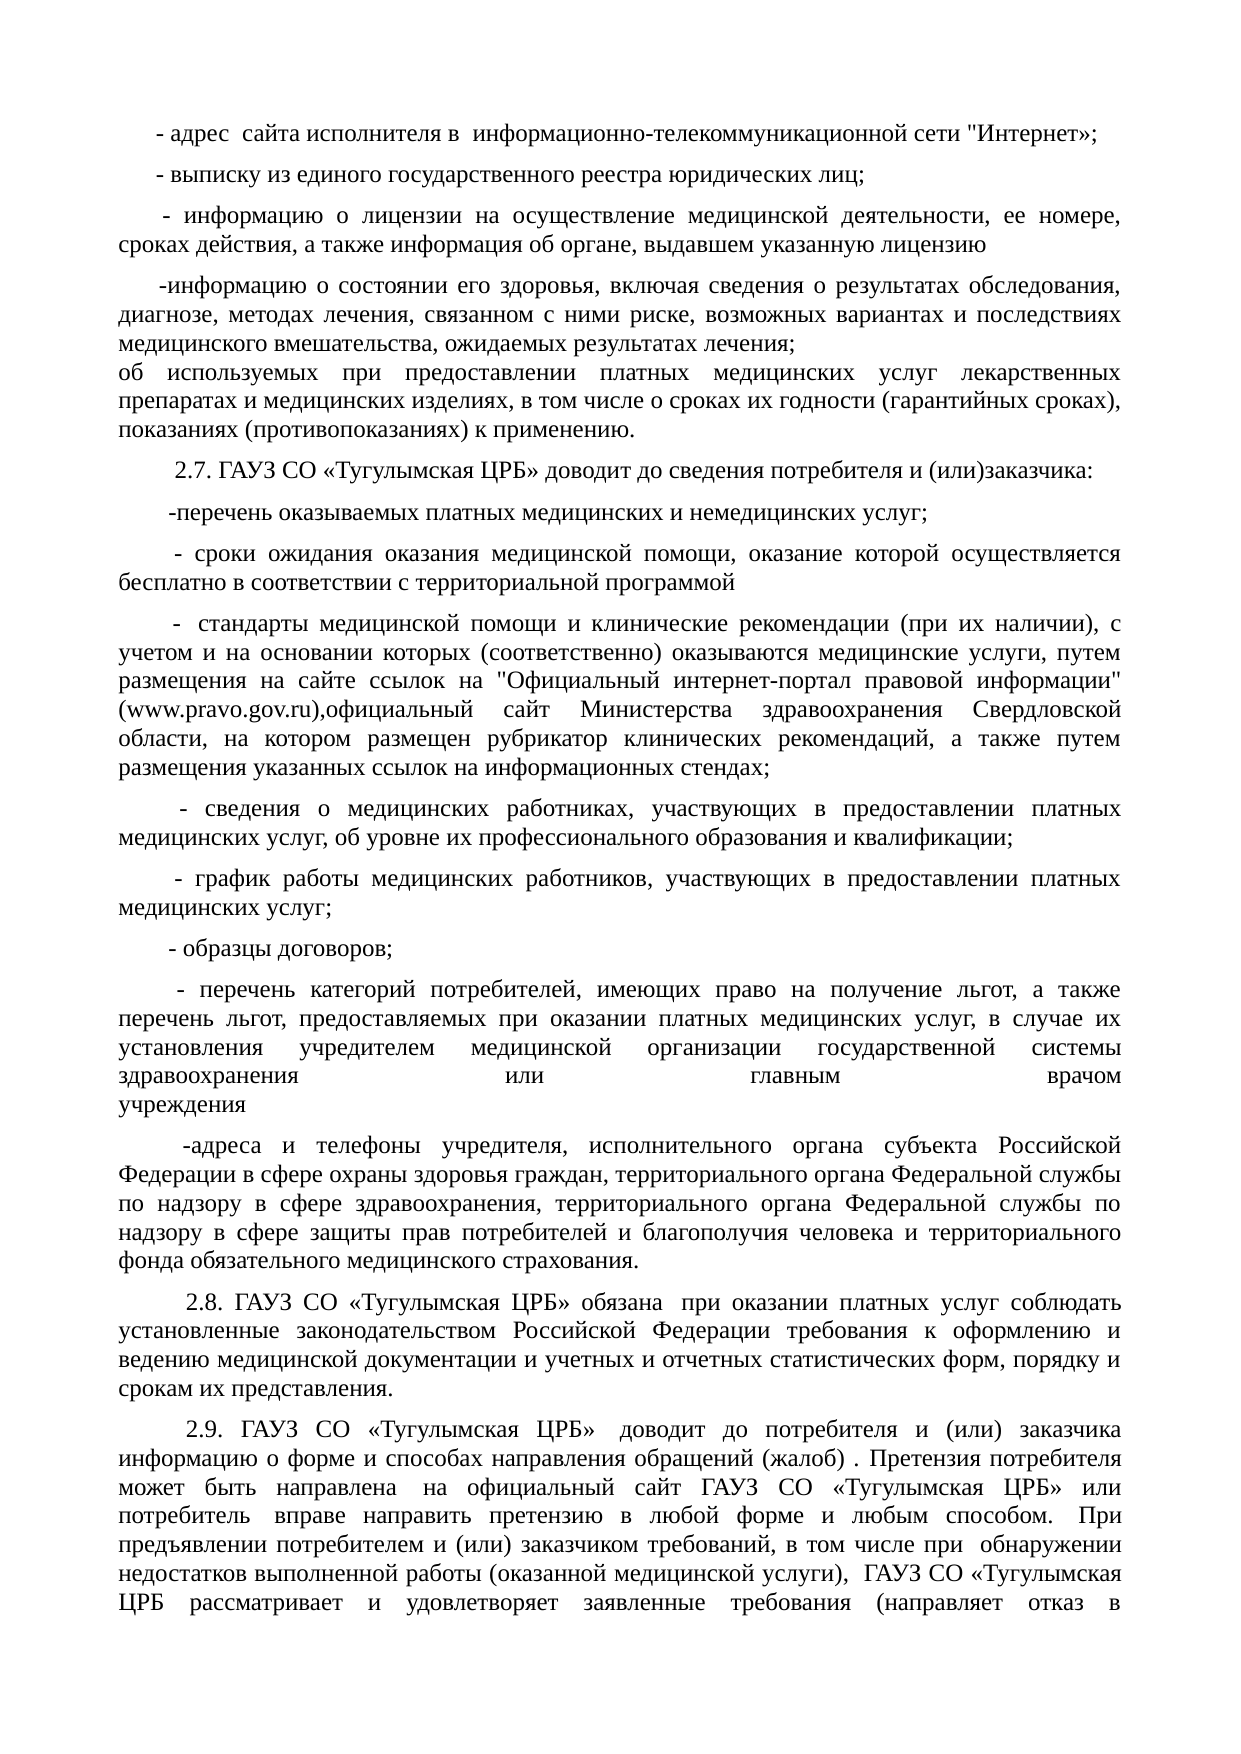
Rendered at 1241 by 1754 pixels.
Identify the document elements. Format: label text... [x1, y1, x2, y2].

text -адреса и телефоны учредителя, исполнительного органа субъекта Российской Федерации в сфере охраны здоровья граждан, территориального органа Федеральной службы по надзору в сфере здравоохранения, территориального органа Федеральной службы по надзору в сфере защиты прав потребителей и благополучия человека и территориального фонда обязательного медицинского страхования. [118, 1131, 1122, 1274]
text - выписку из единого государственного реестра юридических лиц; [118, 159, 1122, 188]
text - информацию о лицензии на осуществление медицинской деятельности, ее номере, сроках действия, а также информация об органе, выдавшем указанную лицензию [118, 201, 1122, 258]
text - образцы договоров; [118, 933, 1122, 962]
text - стандарты медицинской помощи и клинические рекомендации (при их наличии), с учетом и на основании которых (соответственно) оказываются медицинские услуги, путем размещения на сайте ссылок на "Официальный интернет-портал правовой информации" (www.pravo.gov.ru),официальный сайт Министерства здравоохранения Свердловской области, на котором размещен рубрикатор клинических рекомендаций, а также путем размещения указанных ссылок на информационных стендах; [118, 608, 1122, 781]
text -информацию о состоянии его здоровья, включая сведения о результатах обследования, диагнозе, методах лечения, связанном с ними риске, возможных вариантах и последствиях медицинского вмешательства, ожидаемых результатах лечения; об используемых при предоставлении платных медицинских услуг лекарственных препаратах и медицинских изделиях, в том числе о сроках их годности (гарантийных сроках), показаниях (противопоказаниях) к применению. [118, 271, 1122, 443]
text - график работы медицинских работников, участвующих в предоставлении платных медицинских услуг; [118, 863, 1122, 921]
text -перечень оказываемых платных медицинских и немедицинских услуг; [118, 497, 1122, 526]
text 2.7. ГАУЗ СО «Тугулымская ЦРБ» доводит до сведения потребителя и (или)заказчика: [118, 456, 1122, 484]
text 2.8. ГАУЗ СО «Тугулымская ЦРБ» обязана при оказании платных услуг соблюдать установленные законодательством Российской Федерации требования к оформлению и ведению медицинской документации и учетных и отчетных статистических форм, порядку и срокам их представления. [118, 1287, 1122, 1402]
text 2.9. ГАУЗ СО «Тугулымская ЦРБ» доводит до потребителя и (или) заказчика информацию о форме и способах направления обращений (жалоб) . Претензия потребителя может быть направлена на официальный сайт ГАУЗ СО «Тугулымская ЦРБ» или потребитель вправе направить претензию в любой форме и любым способом. При предъявлении потребителем и (или) заказчиком требований, в том числе при обнаружении недостатков выполненной работы (оказанной медицинской услуги), ГАУЗ СО «Тугулымская ЦРБ рассматривает и удовлетворяет заявленные требования (направляет отказ в [118, 1414, 1122, 1616]
text - сведения о медицинских работниках, участвующих в предоставлении платных медицинских услуг, об уровне их профессионального образования и квалификации; [118, 793, 1122, 851]
text - перечень категорий потребителей, имеющих право на получение льгот, а также перечень льгот, предоставляемых при оказании платных медицинских услуг, в случае их установления учредителем медицинской организации государственной системы здравоохранения или главным врачом учреждения [118, 974, 1122, 1118]
text - адрес сайта исполнителя в информационно-телекоммуникационной сети "Интернет»; [118, 118, 1122, 147]
text - сроки ожидания оказания медицинской помощи, оказание которой осуществляется бесплатно в соответствии с территориальной программой [118, 538, 1122, 596]
